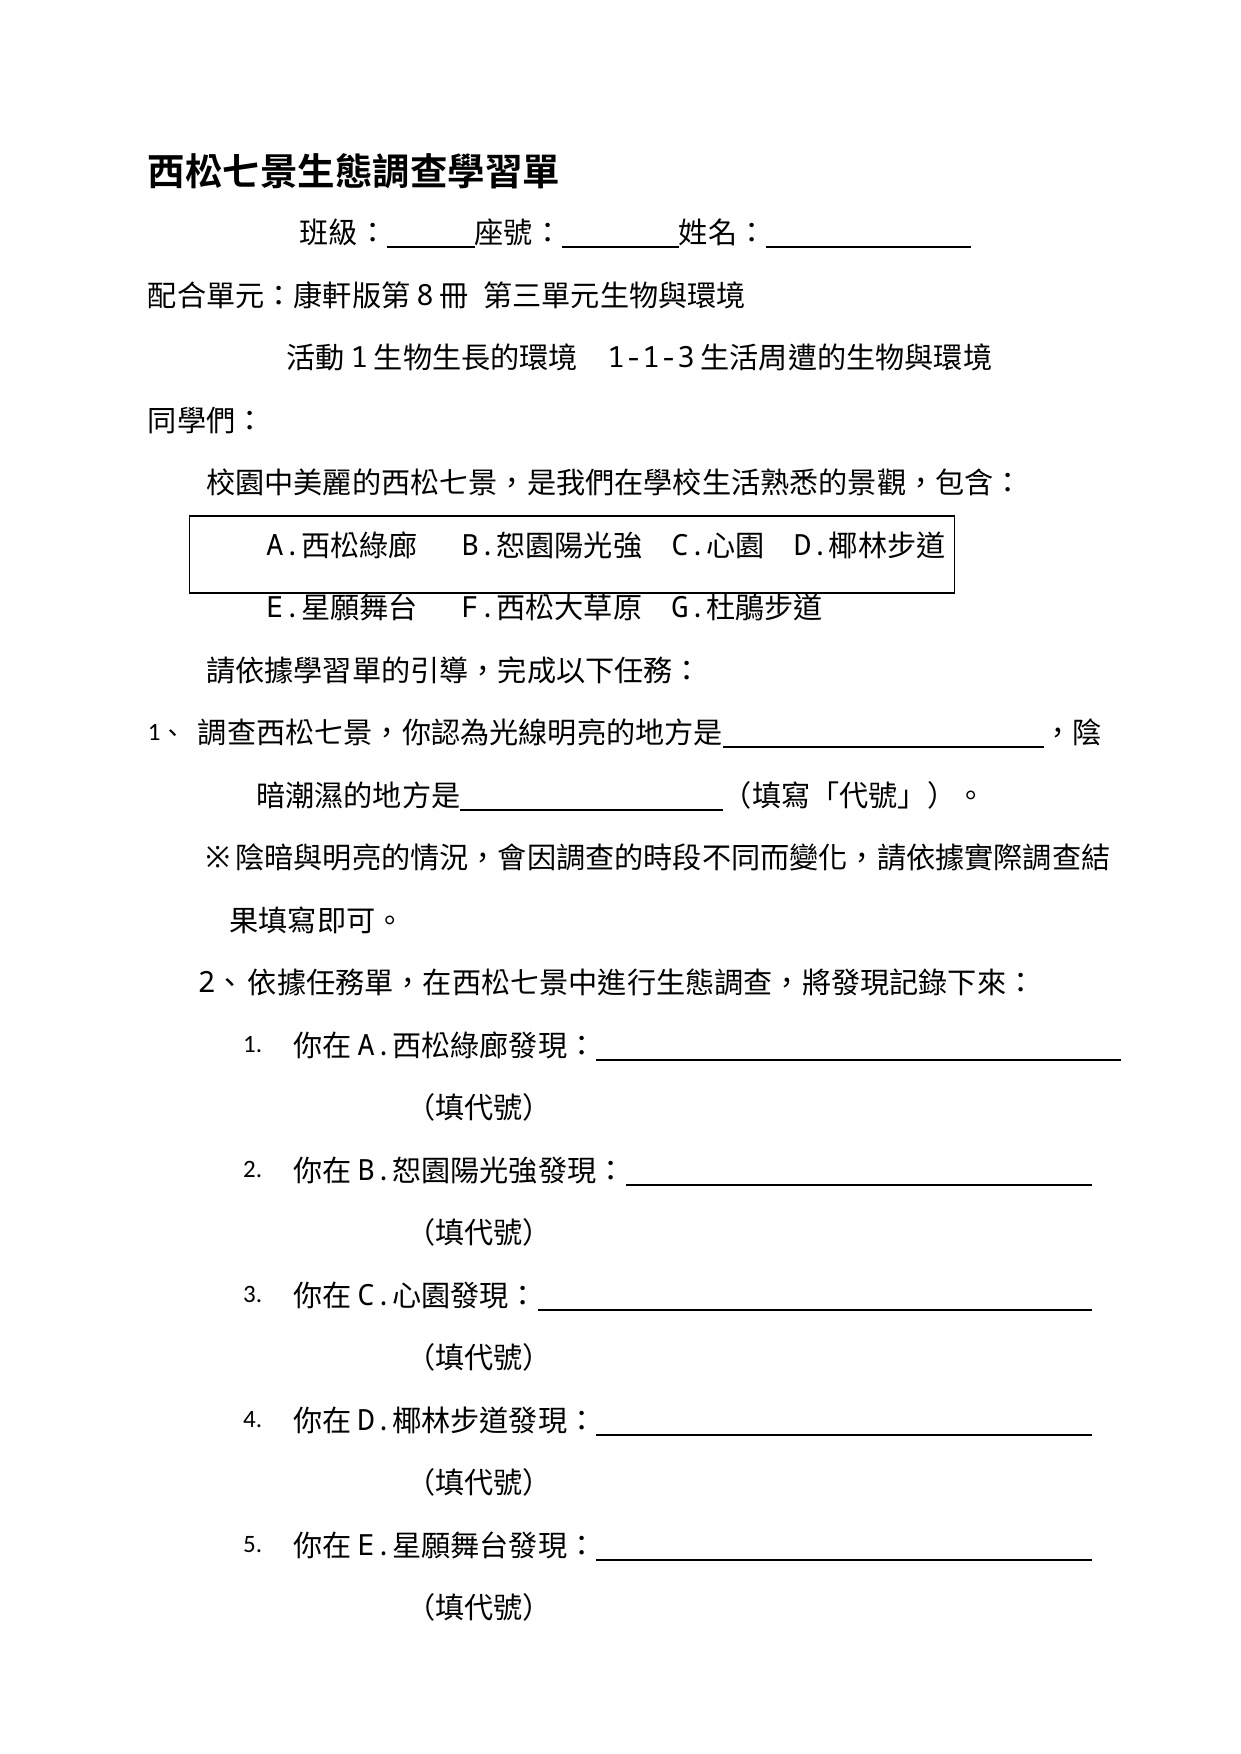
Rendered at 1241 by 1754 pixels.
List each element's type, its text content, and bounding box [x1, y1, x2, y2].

list 你在A.西松綠廊發現： （填代號） [243, 1002, 1122, 1127]
text ※陰暗與明亮的情況，會因調查的時段不同而變化，請依據實際調查結果填寫即可。 [200, 814, 1122, 939]
text 校園中美麗的西松七景，是我們在學校生活熟悉的景觀，包含： [148, 439, 1122, 502]
text 西松七景生態調查學習單 [148, 127, 1122, 189]
text 請依據學習單的引導，完成以下任務： [148, 627, 1122, 689]
list 你在E.星願舞台發現： （填代號） [243, 1502, 1122, 1627]
list 你在D.椰林步道發現： （填代號） [243, 1377, 1122, 1502]
text A.西松綠廊 B.恕園陽光強 C.心園 D.椰林步道 E.星願舞台 F.西松大草原 G.杜鵑步道 [266, 502, 1097, 627]
text 班級： 座號： 姓名： [148, 189, 1122, 252]
text 同學們： [148, 377, 1122, 439]
list 你在C.心園發現： （填代號） [243, 1252, 1122, 1377]
list 依據任務單，在西松七景中進行生態調查，將發現記錄下來： [198, 939, 1122, 1002]
list 你在B.恕園陽光強發現： （填代號） [243, 1127, 1122, 1252]
text 配合單元：康軒版第8冊 第三單元生物與環境 活動1生物生長的環境 1-1-3生活周遭的生物與環境 [148, 252, 1122, 377]
text A.西松綠廊 B.恕園陽光強 C.心園 D.椰林步道 E.星願舞台 F.西松大草原 G.杜鵑步道 [190, 517, 954, 592]
list 調查西松七景，你認為光線明亮的地方是 ，陰暗潮濕的地方是 （填寫「代號」）。 [148, 689, 1122, 814]
